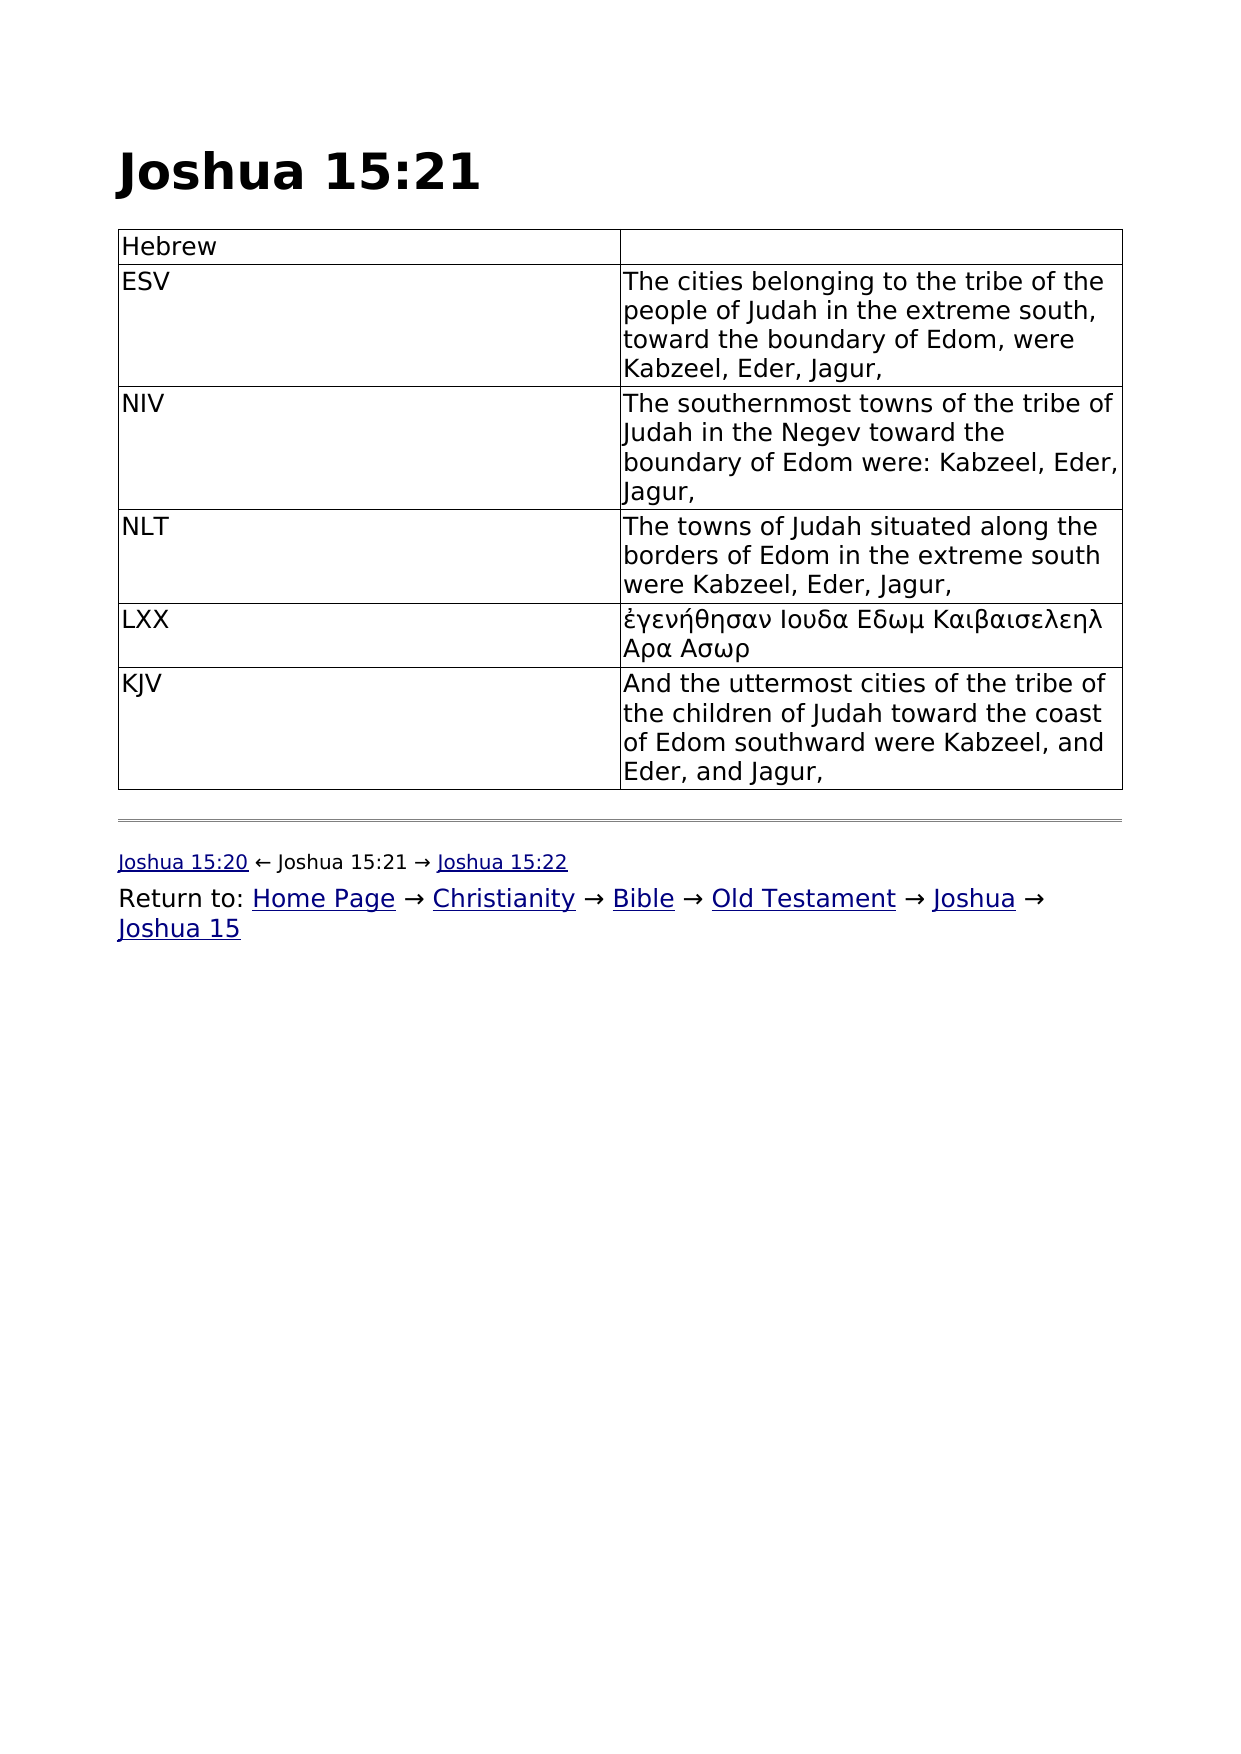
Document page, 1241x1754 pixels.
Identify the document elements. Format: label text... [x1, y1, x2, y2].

table_header Hebrew [119, 230, 620, 264]
table_cell NLT [119, 510, 620, 602]
table_cell The cities belonging to the tribe of the people of Judah in the extreme south, toward the boundary of Edom, were Kabzeel, Eder, Jagur, [621, 265, 1122, 386]
text Joshua 15:20 ← Joshua 15:21 → Joshua 15:22 [118, 851, 1122, 884]
table_cell The towns of Judah situated along the borders of Edom in the extreme south were Kabzeel, Eder, Jagur, [621, 510, 1122, 602]
table_cell LXX [119, 604, 620, 667]
table_cell And the uttermost cities of the tribe of the children of Judah toward the coast of Edom southward were Kabzeel, and Eder, and Jagur, [621, 668, 1122, 789]
table_cell ἐγενήθησαν Ιουδα Εδωμ Καιβαισελεηλ Αρα Ασωρ [621, 604, 1122, 667]
table_cell NIV [119, 387, 620, 509]
table_header [621, 230, 1122, 264]
text Return to: Home Page → Christianity → Bible → Old Testament → Joshua → Joshua 15 [118, 884, 1122, 943]
table_cell The southernmost towns of the tribe of Judah in the Negev toward the boundary of Edom were: Kabzeel, Eder, Jagur, [621, 387, 1122, 509]
subtitle Joshua 15:21 [118, 143, 1122, 201]
table_cell KJV [119, 668, 620, 789]
table_cell ESV [119, 265, 620, 386]
